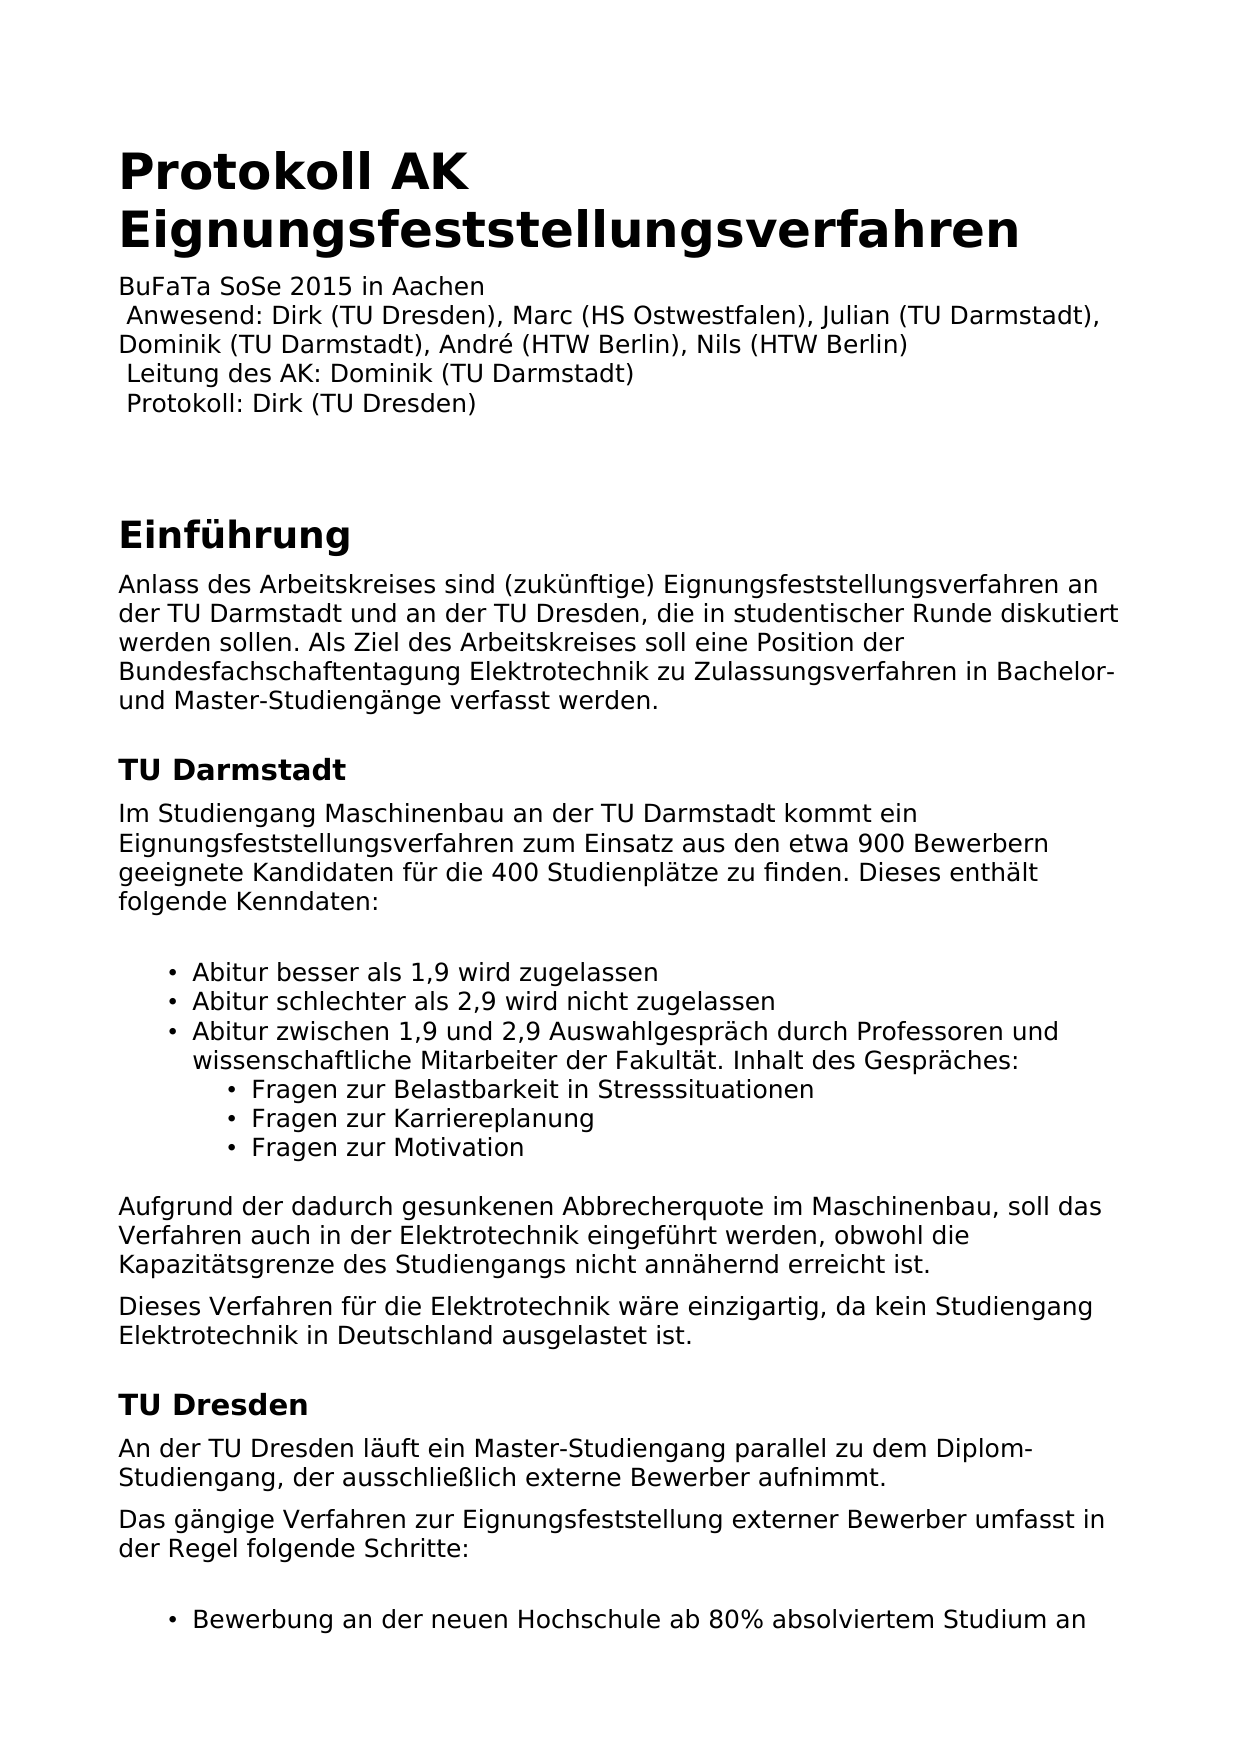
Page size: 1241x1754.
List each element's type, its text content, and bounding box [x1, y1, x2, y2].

list Fragen zur Motivation [236, 1133, 1122, 1162]
text An der TU Dresden läuft ein Master-Studiengang parallel zu dem Diplom-Studiengang, der ausschließlich externe Bewerber aufnimmt. [118, 1434, 1122, 1493]
subtitle Einführung [118, 514, 1122, 557]
text Im Studiengang Maschinenbau an der TU Darmstadt kommt ein Eignungsfeststellungsverfahren zum Einsatz aus den etwa 900 Bewerbern geeignete Kandidaten für die 400 Studienplätze zu finden. Dieses enthält folgende Kenndaten: [118, 800, 1122, 916]
text Das gängige Verfahren zur Eignungsfeststellung externer Bewerber umfasst in der Regel folgende Schritte: [118, 1505, 1122, 1563]
text BuFaTa SoSe 2015 in Aachen Anwesend: Dirk (TU Dresden), Marc (HS Ostwestfalen), Julian (TU Darmstadt), Dominik (TU Darmstadt), André (HTW Berlin), Nils (HTW Berlin) Leitung des AK: Dominik (TU Darmstadt) Protokoll: Dirk (TU Dresden) [118, 272, 1122, 476]
list Abitur zwischen 1,9 und 2,9 Auswahlgespräch durch Professoren und wissenschaftliche Mitarbeiter der Fakultät. Inhalt des Gespräches: [177, 1017, 1122, 1075]
list Bewerbung an der neuen Hochschule ab 80% absolviertem Studium an [177, 1605, 1122, 1634]
list Fragen zur Karriereplanung [236, 1104, 1122, 1133]
subtitle Protokoll AK Eignungsfeststellungsverfahren [118, 143, 1122, 259]
text Anlass des Arbeitskreises sind (zukünftige) Eignungsfeststellungsverfahren an der TU Darmstadt und an der TU Dresden, die in studentischer Runde diskutiert werden sollen. Als Ziel des Arbeitskreises soll eine Position der Bundesfachschaftentagung Elektrotechnik zu Zulassungsverfahren in Bachelor- und Master-Studiengänge verfasst werden. [118, 570, 1122, 716]
subtitle TU Darmstadt [118, 753, 1122, 787]
text Aufgrund der dadurch gesunkenen Abbrecherquote im Maschinenbau, soll das Verfahren auch in der Elektrotechnik eingeführt werden, obwohl die Kapazitätsgrenze des Studiengangs nicht annähernd erreicht ist. [118, 1192, 1122, 1279]
list Fragen zur Belastbarkeit in Stresssituationen [236, 1075, 1122, 1104]
list Abitur schlechter als 2,9 wird nicht zugelassen [177, 987, 1122, 1017]
text Dieses Verfahren für die Elektrotechnik wäre einzigartig, da kein Studiengang Elektrotechnik in Deutschland ausgelastet ist. [118, 1292, 1122, 1350]
list Abitur besser als 1,9 wird zugelassen [177, 958, 1122, 987]
subtitle TU Dresden [118, 1388, 1122, 1422]
